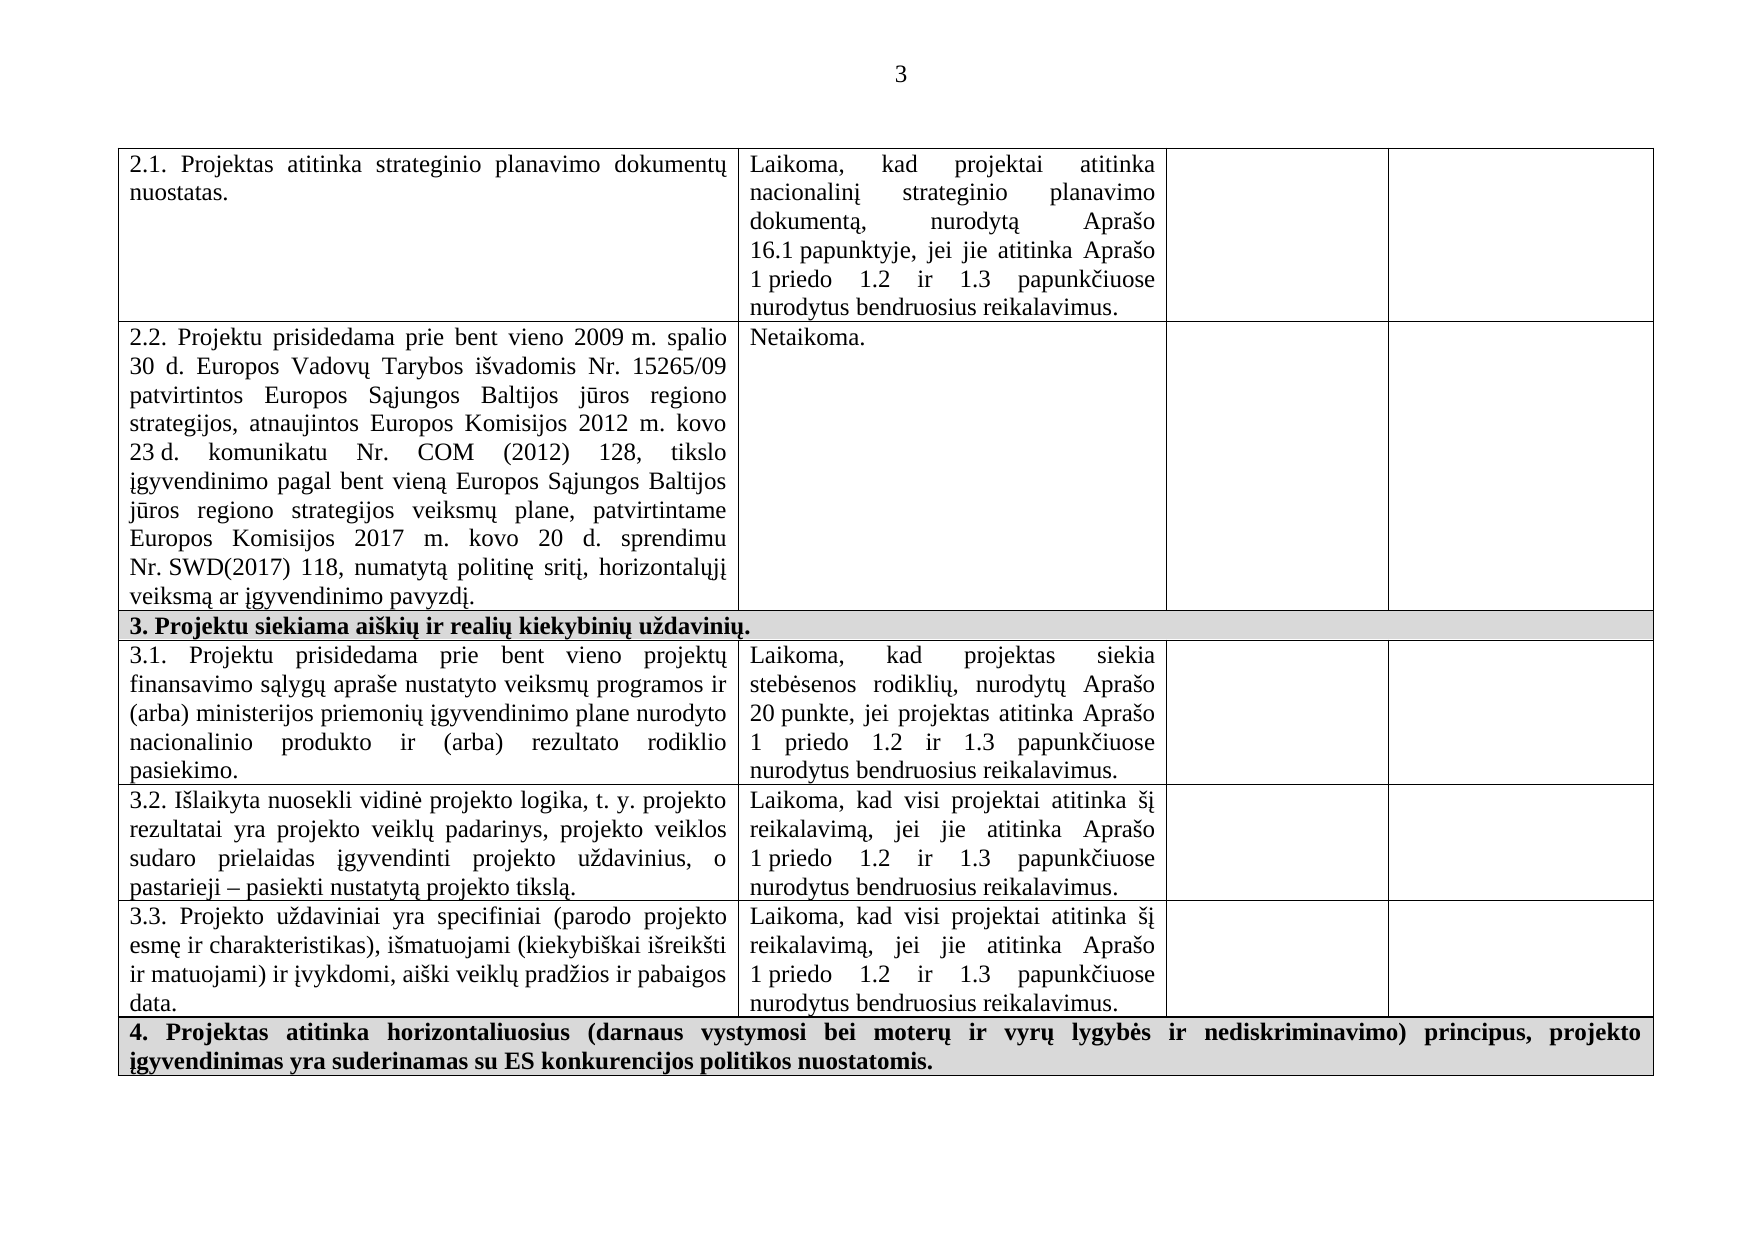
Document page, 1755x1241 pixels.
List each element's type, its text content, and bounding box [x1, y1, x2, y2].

table_cell 2.2. Projektu prisidedama prie bent vieno 2009 m. spalio 30 d. Europos Vadovų Tarybos išvadomis Nr. 15265/09 patvirtintos Europos Sąjungos Baltijos jūros regiono strategijos, atnaujintos Europos Komisijos 2012 m. kovo 23 d. komunikatu Nr. COM (2012) 128, tikslo įgyvendinimo pagal bent vieną Europos Sąjungos Baltijos jūros regiono strategijos veiksmų plane, patvirtintame Europos Komisijos 2017 m. kovo 20 d. sprendimu Nr. SWD(2017) 118, numatytą politinę sritį, horizontalųjį veiksmą ar įgyvendinimo pavyzdį. [119, 322, 738, 610]
table_cell [1389, 641, 1653, 784]
table_cell Laikoma, kad visi projektai atitinka šį reikalavimą, jei jie atitinka Aprašo 1 priedo 1.2 ir 1.3 papunkčiuose nurodytus bendruosius reikalavimus. [739, 785, 1166, 900]
table_cell Netaikoma. [739, 322, 1166, 610]
table_cell 2.1. Projektas atitinka strateginio planavimo dokumentų nuostatas. [119, 149, 738, 321]
table_cell [1389, 901, 1653, 1016]
table_cell 4. Projektas atitinka horizontaliuosius (darnaus vystymosi bei moterų ir vyrų lygybės ir nediskriminavimo) principus, projekto įgyvendinimas yra suderinamas su ES konkurencijos politikos nuostatomis. [119, 1018, 1653, 1075]
table_cell [1167, 149, 1388, 321]
table_cell [1389, 149, 1653, 321]
table_cell Laikoma, kad projektas siekia stebėsenos rodiklių, nurodytų Aprašo 20 punkte, jei projektas atitinka Aprašo 1 priedo 1.2 ir 1.3 papunkčiuose nurodytus bendruosius reikalavimus. [739, 641, 1166, 784]
table_cell Laikoma, kad visi projektai atitinka šį reikalavimą, jei jie atitinka Aprašo 1 priedo 1.2 ir 1.3 papunkčiuose nurodytus bendruosius reikalavimus. [739, 901, 1166, 1016]
table_cell 3. Projektu siekiama aiškių ir realių kiekybinių uždavinių. [119, 611, 1653, 639]
table_cell [1167, 641, 1388, 784]
table_cell [1167, 785, 1388, 900]
table_cell Laikoma, kad projektai atitinka nacionalinį strateginio planavimo dokumentą, nurodytą Aprašo 16.1 papunktyje, jei jie atitinka Aprašo 1 priedo 1.2 ir 1.3 papunkčiuose nurodytus bendruosius reikalavimus. [739, 149, 1166, 321]
table_cell [1389, 322, 1653, 610]
table_cell 3.3. Projekto uždaviniai yra specifiniai (parodo projekto esmę ir charakteristikas), išmatuojami (kiekybiškai išreikšti ir matuojami) ir įvykdomi, aiški veiklų pradžios ir pabaigos data. [119, 901, 738, 1016]
table_cell [1167, 901, 1388, 1016]
table_cell [1389, 785, 1653, 900]
table_cell 3.2. Išlaikyta nuosekli vidinė projekto logika, t. y. projekto rezultatai yra projekto veiklų padarinys, projekto veiklos sudaro prielaidas įgyvendinti projekto uždavinius, o pastarieji – pasiekti nustatytą projekto tikslą. [119, 785, 738, 900]
table_cell 3.1. Projektu prisidedama prie bent vieno projektų finansavimo sąlygų apraše nustatyto veiksmų programos ir (arba) ministerijos priemonių įgyvendinimo plane nurodyto nacionalinio produkto ir (arba) rezultato rodiklio pasiekimo. [119, 641, 738, 784]
table_cell [1167, 322, 1388, 610]
